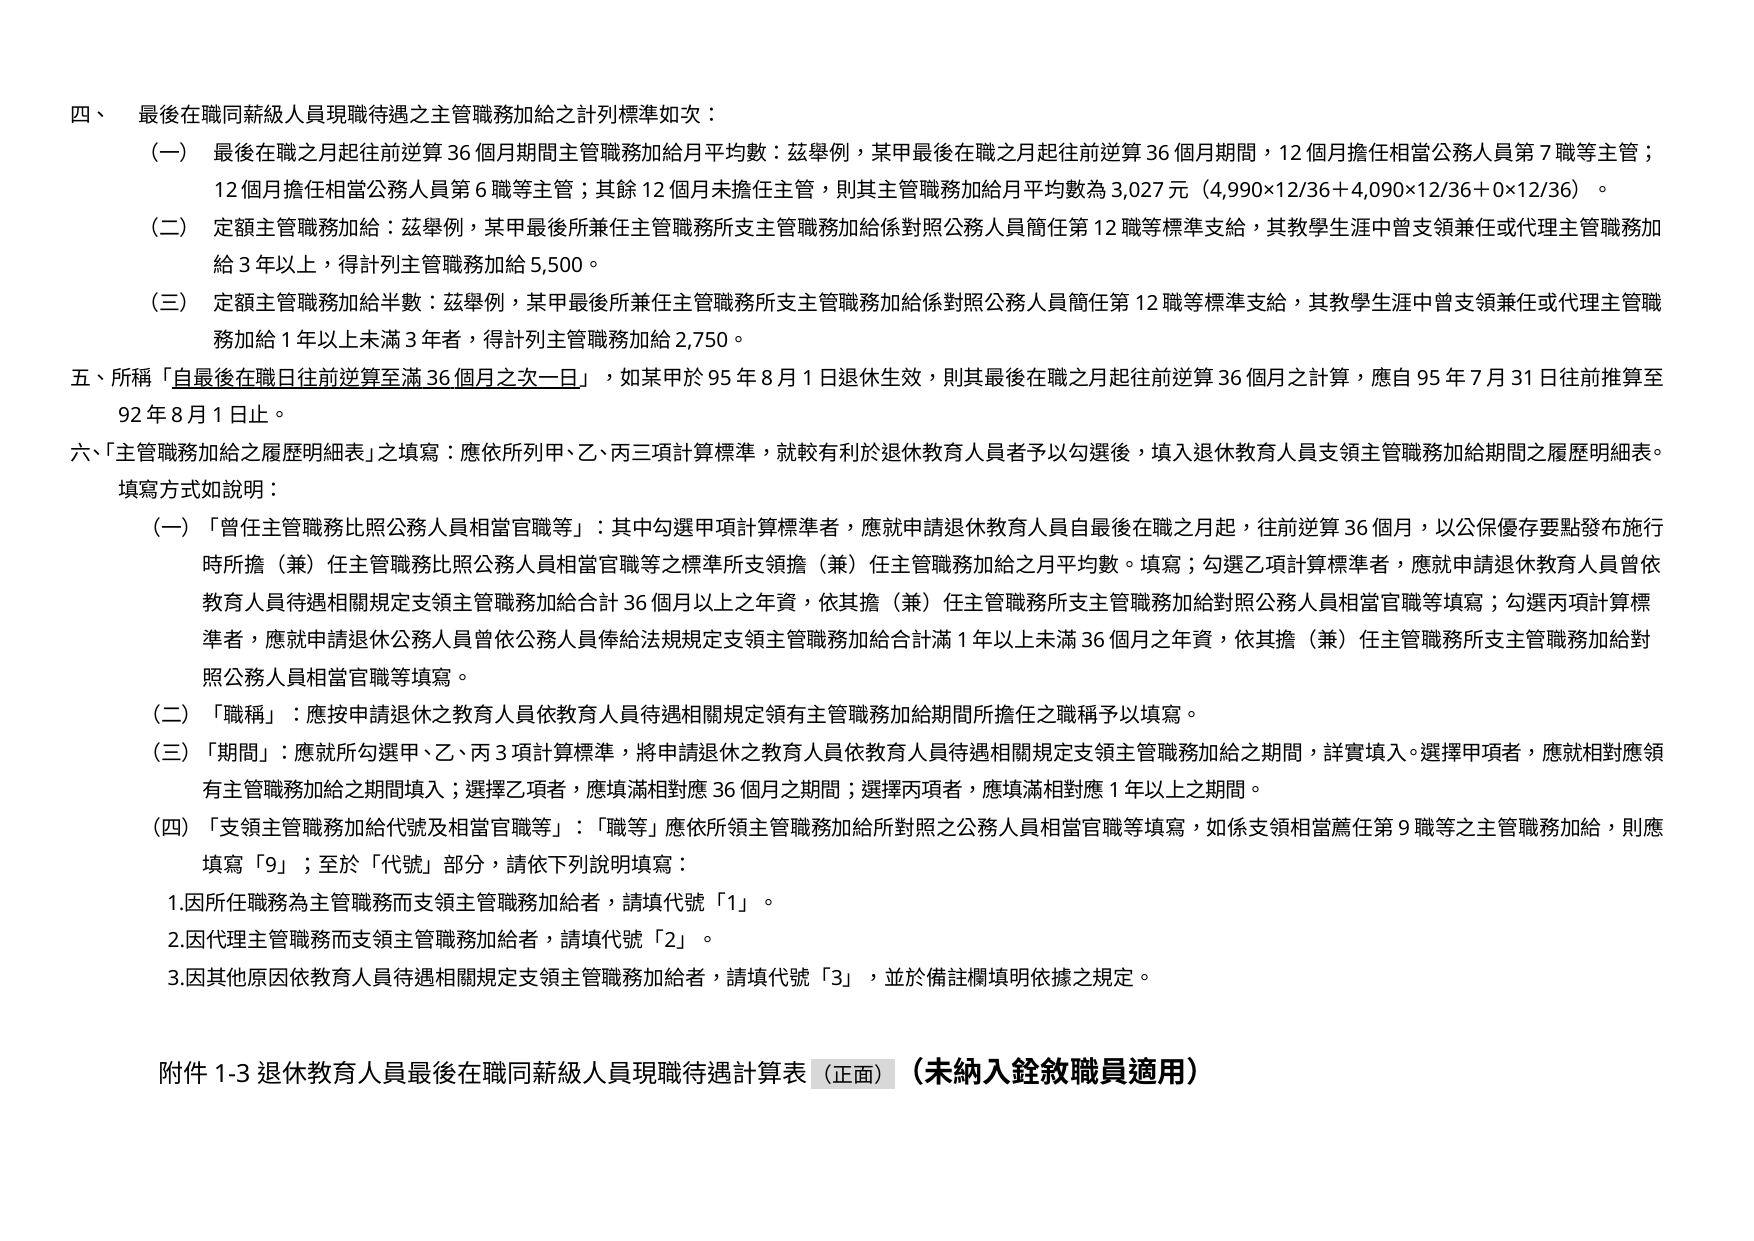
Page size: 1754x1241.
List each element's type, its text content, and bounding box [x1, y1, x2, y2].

list 定額主管職務加給：茲舉例，某甲最後所兼任主管職務所支主管職務加給係對照公務人員簡任第12職等標準支給，其教學生涯中曾支領兼任或代理主管職務加給3年以上，得計列主管職務加給5,500。 [139, 208, 1664, 283]
text （一）「曾任主管職務比照公務人員相當官職等」：其中勾選甲項計算標準者，應就申請退休教育人員自最後在職之月起，往前逆算36個月，以公保優存要點發布施行時所擔（兼）任主管職務比照公務人員相當官職等之標準所支領擔（兼）任主管職務加給之月平均數。填寫；勾選乙項計算標準者，應就申請退休教育人員曾依教育人員待遇相關規定支領主管職務加給合計36個月以上之年資，依其擔（兼）任主管職務所支主管職務加給對照公務人員相當官職等填寫；勾選丙項計算標準者，應就申請退休公務人員曾依公務人員俸給法規規定支領主管職務加給合計滿1年以上未滿36個月之年資，依其擔（兼）任主管職務所支主管職務加給對照公務人員相當官職等填寫。 [140, 508, 1664, 695]
text 1.因所任職務為主管職務而支領主管職務加給者，請填代號「1」。 [115, 883, 1664, 920]
text 六、「主管職務加給之履歷明細表」之填寫：應依所列甲、乙、丙三項計算標準，就較有利於退休教育人員者予以勾選後，填入退休教育人員支領主管職務加給期間之履歷明細表。填寫方式如說明： [70, 433, 1664, 508]
text （二）「職稱」：應按申請退休之教育人員依教育人員待遇相關規定領有主管職務加給期間所擔任之職稱予以填寫。 [140, 695, 1664, 733]
text 附件1-3 退休教育人員最後在職同薪級人員現職待遇計算表 （正面）（未納入銓敘職員適用） [89, 1033, 1718, 1108]
text 五、所稱「自最後在職日往前逆算至滿36個月之次一日」，如某甲於95年8月1日退休生效，則其最後在職之月起往前逆算36個月之計算，應自95年7月31日往前推算至92年8月1日止。 [70, 358, 1664, 433]
list 最後在職之月起往前逆算36個月期間主管職務加給月平均數：茲舉例，某甲最後在職之月起往前逆算36個月期間，12個月擔任相當公務人員第7職等主管；12個月擔任相當公務人員第6職等主管；其餘12個月未擔任主管，則其主管職務加給月平均數為3,027元（4,990×12/36＋4,090×12/36＋0×12/36）。 [139, 133, 1664, 208]
list 最後在職同薪級人員現職待遇之主管職務加給之計列標準如次： [70, 95, 1664, 133]
text （四）「支領主管職務加給代號及相當官職等」：「職等」應依所領主管職務加給所對照之公務人員相當官職等填寫，如係支領相當薦任第9職等之主管職務加給，則應填寫「9」；至於「代號」部分，請依下列說明填寫： [140, 808, 1664, 883]
text （三）「期間」：應就所勾選甲、乙、丙3項計算標準，將申請退休之教育人員依教育人員待遇相關規定支領主管職務加給之期間，詳實填入。選擇甲項者，應就相對應領有主管職務加給之期間填入；選擇乙項者，應填滿相對應36個月之期間；選擇丙項者，應填滿相對應1年以上之期間。 [140, 733, 1664, 808]
list 定額主管職務加給半數：茲舉例，某甲最後所兼任主管職務所支主管職務加給係對照公務人員簡任第12職等標準支給，其教學生涯中曾支領兼任或代理主管職務加給1年以上未滿3年者，得計列主管職務加給2,750。 [139, 283, 1664, 358]
text 2.因代理主管職務而支領主管職務加給者，請填代號「2」。 [115, 920, 1664, 958]
text 3.因其他原因依教育人員待遇相關規定支領主管職務加給者，請填代號「3」，並於備註欄填明依據之規定。 [115, 958, 1664, 995]
